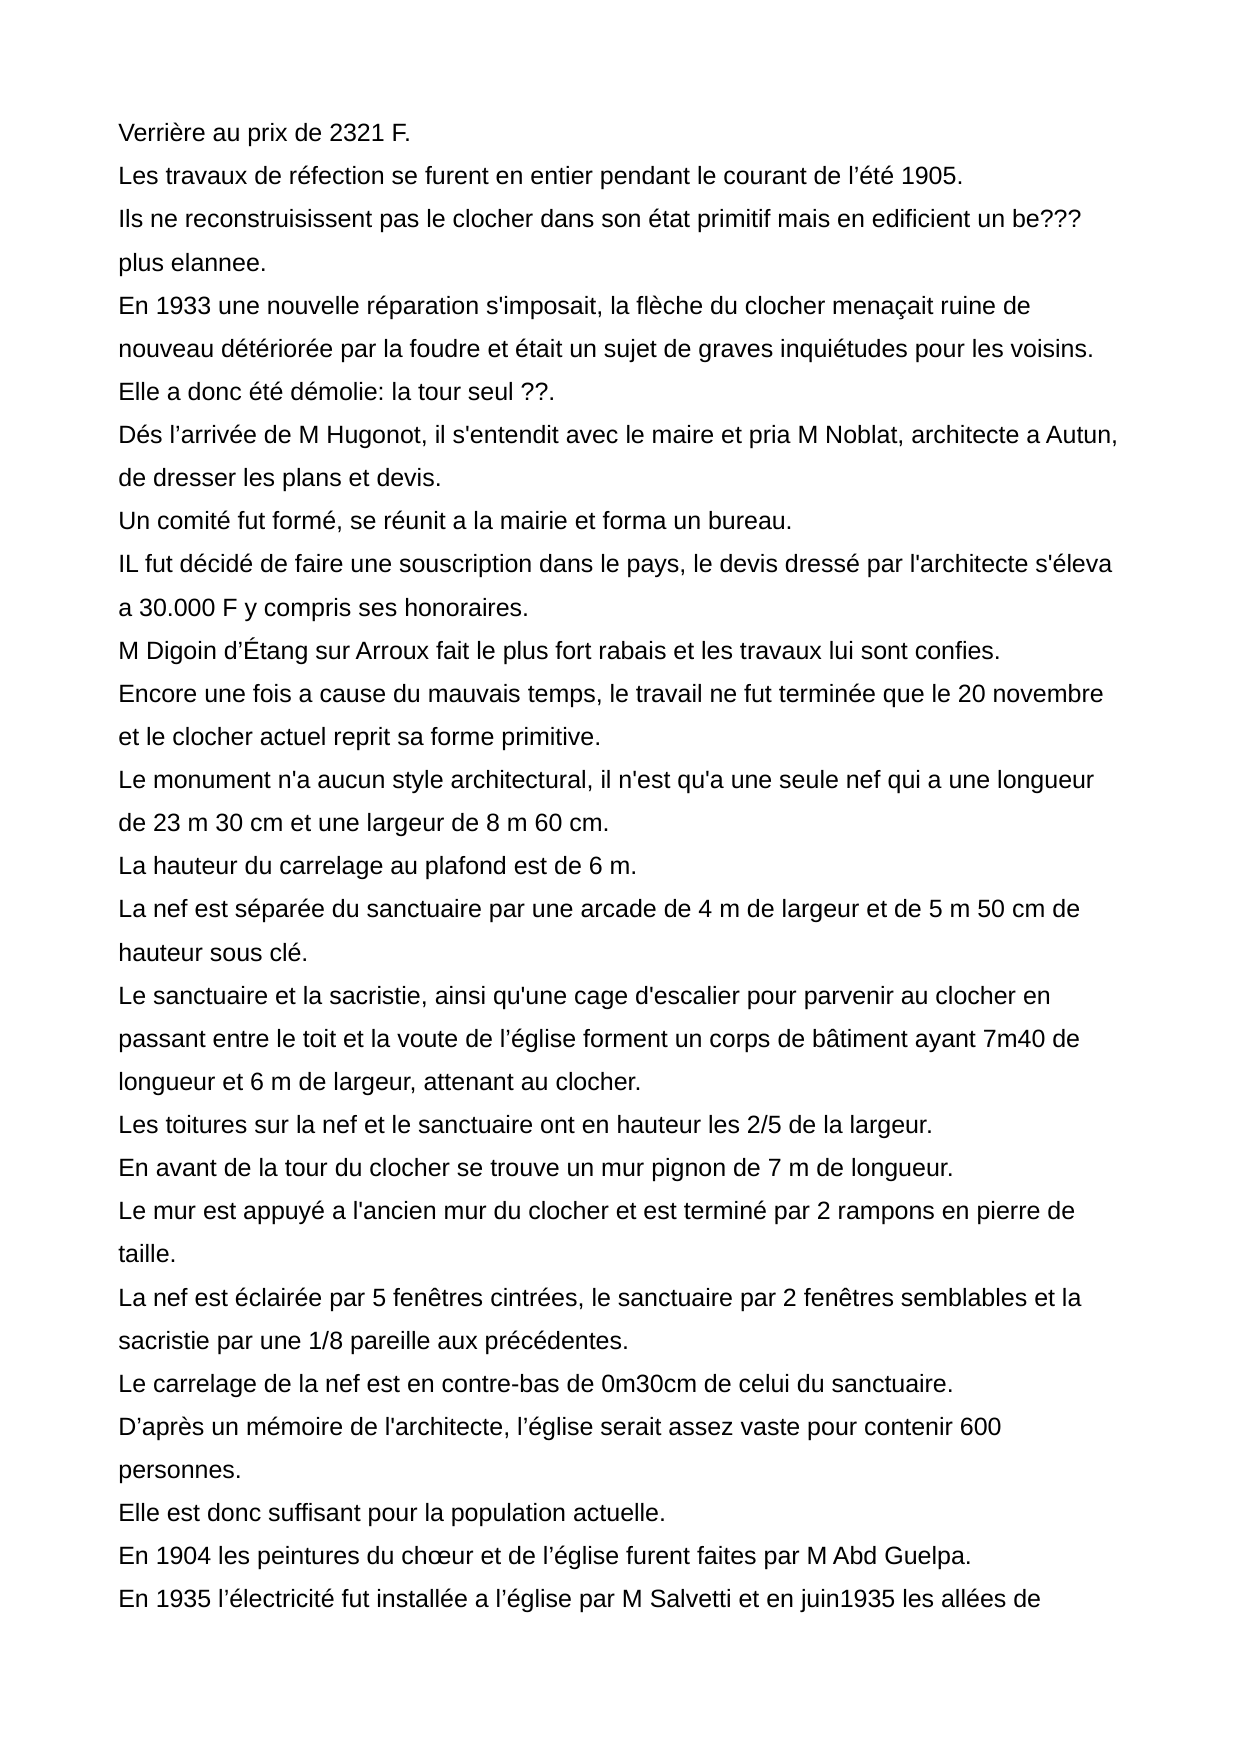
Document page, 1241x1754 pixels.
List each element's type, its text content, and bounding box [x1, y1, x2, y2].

text D’après un mémoire de l'architecte, l’église serait assez vaste pour contenir 600 personnes. [118, 1412, 1122, 1484]
text Dés l’arrivée de M Hugonot, il s'entendit avec le maire et pria M Noblat, architecte a Autun, de dresser les plans et devis. [118, 420, 1122, 492]
text IL fut décidé de faire une souscription dans le pays, le devis dressé par l'architecte s'éleva a 30.000 F y compris ses honoraires. [118, 549, 1122, 621]
text La nef est séparée du sanctuaire par une arcade de 4 m de largeur et de 5 m 50 cm de hauteur sous clé. [118, 894, 1122, 966]
text Le sanctuaire et la sacristie, ainsi qu'une cage d'escalier pour parvenir au clocher en passant entre le toit et la voute de l’église forment un corps de bâtiment ayant 7m40 de longueur et 6 m de largeur, attenant au clocher. [118, 981, 1122, 1096]
text Le mur est appuyé a l'ancien mur du clocher et est terminé par 2 rampons en pierre de taille. [118, 1196, 1122, 1268]
text Elle est donc suffisant pour la population actuelle. [118, 1498, 1122, 1527]
text En 1933 une nouvelle réparation s'imposait, la flèche du clocher menaçait ruine de nouveau détériorée par la foudre et était un sujet de graves inquiétudes pour les voisins. [118, 291, 1122, 362]
text La hauteur du carrelage au plafond est de 6 m. [118, 851, 1122, 880]
text M Digoin d’Étang sur Arroux fait le plus fort rabais et les travaux lui sont confies. [118, 636, 1122, 664]
text En 1935 l’électricité fut installée a l’église par M Salvetti et en juin1935 les allées de [118, 1584, 1122, 1613]
text Encore une fois a cause du mauvais temps, le travail ne fut terminée que le 20 novembre et le clocher actuel reprit sa forme primitive. [118, 679, 1122, 751]
text La nef est éclairée par 5 fenêtres cintrées, le sanctuaire par 2 fenêtres semblables et la sacristie par une 1/8 pareille aux précédentes. [118, 1282, 1122, 1354]
text Le carrelage de la nef est en contre-bas de 0m30cm de celui du sanctuaire. [118, 1369, 1122, 1397]
text Les toitures sur la nef et le sanctuaire ont en hauteur les 2/5 de la largeur. [118, 1110, 1122, 1139]
text Un comité fut formé, se réunit a la mairie et forma un bureau. [118, 506, 1122, 535]
text Le monument n'a aucun style architectural, il n'est qu'a une seule nef qui a une longueur de 23 m 30 cm et une largeur de 8 m 60 cm. [118, 765, 1122, 837]
text Elle a donc été démolie: la tour seul ??. [118, 377, 1122, 406]
text Ils ne reconstruisissent pas le clocher dans son état primitif mais en edificient un be??? plus elannee. [118, 204, 1122, 276]
text Les travaux de réfection se furent en entier pendant le courant de l’été 1905. [118, 161, 1122, 190]
text En avant de la tour du clocher se trouve un mur pignon de 7 m de longueur. [118, 1153, 1122, 1182]
text En 1904 les peintures du chœur et de l’église furent faites par M Abd Guelpa. [118, 1541, 1122, 1570]
text Verrière au prix de 2321 F. [118, 118, 1122, 147]
